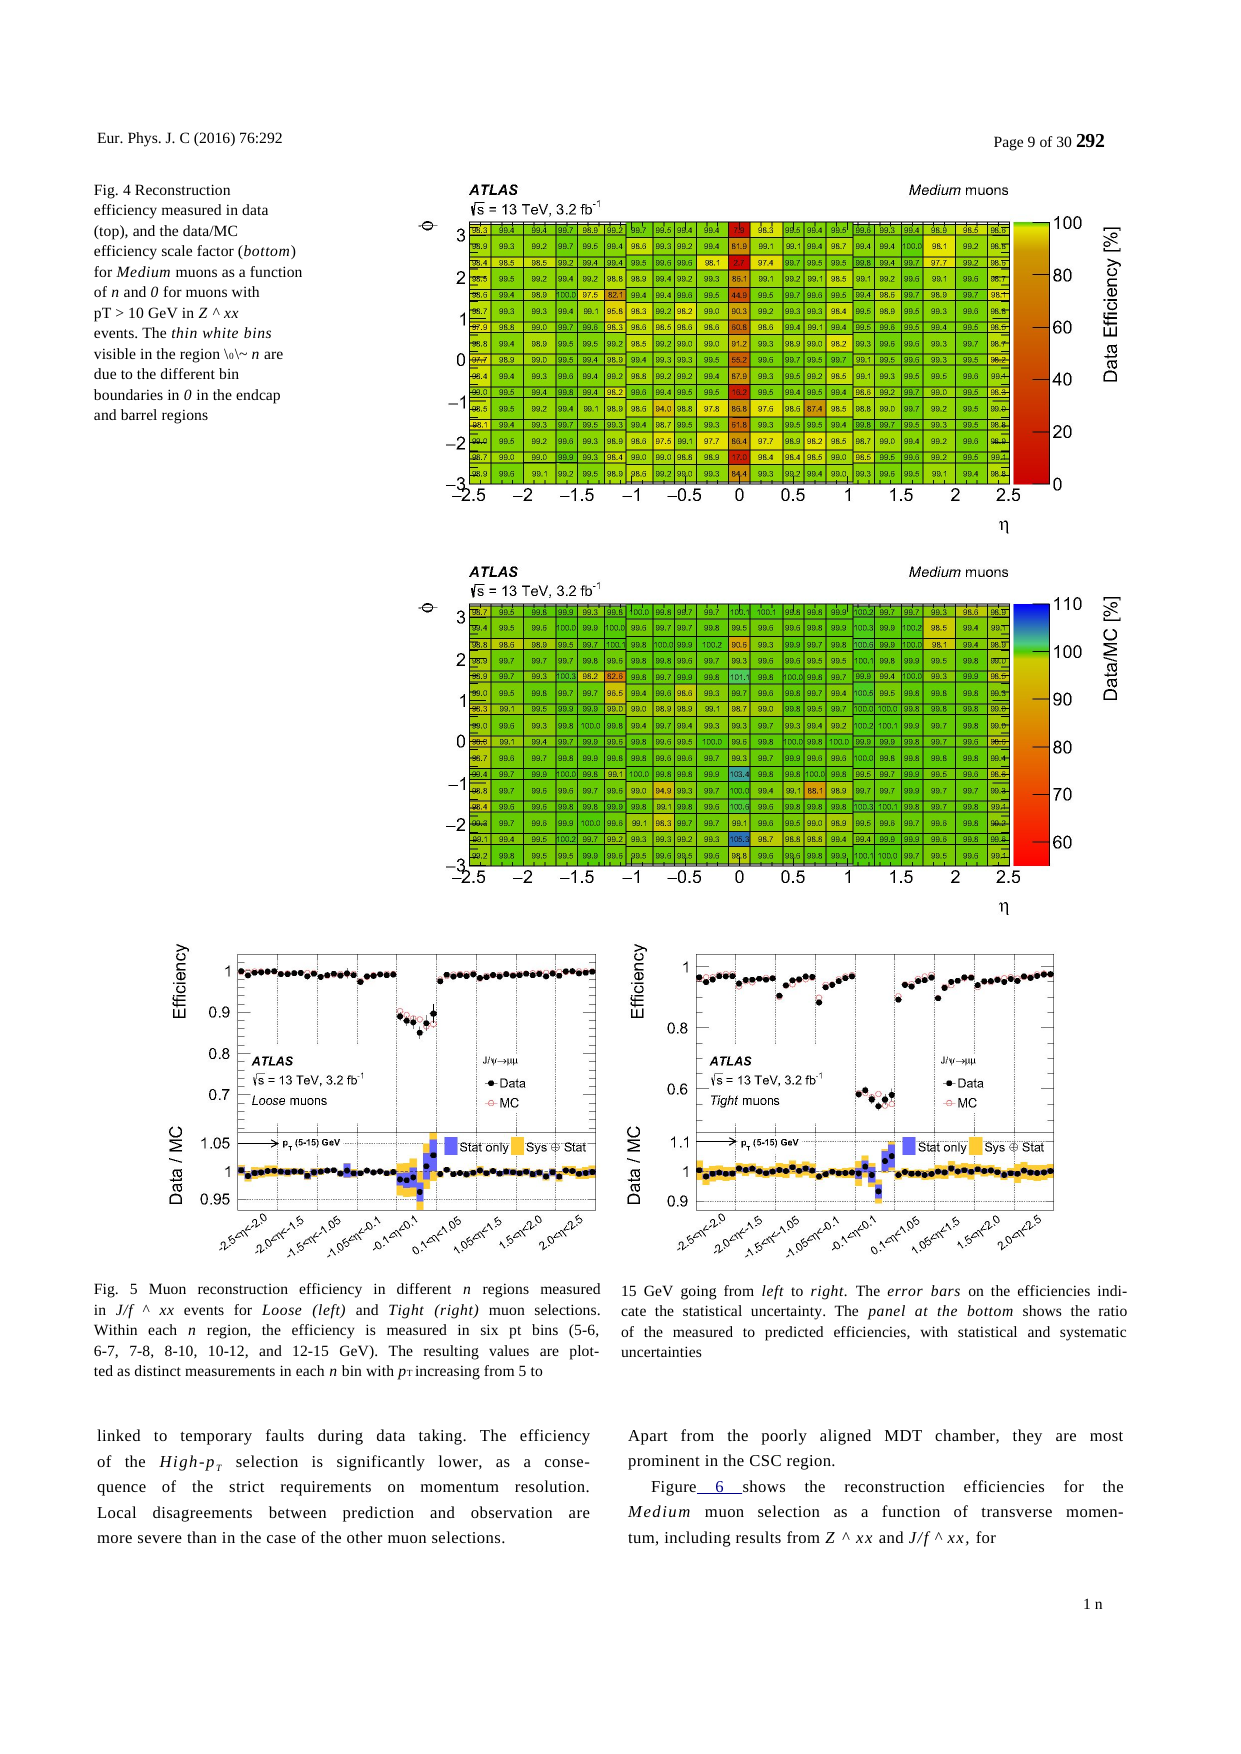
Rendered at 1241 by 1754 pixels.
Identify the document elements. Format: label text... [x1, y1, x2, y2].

text Figure 6 shows the reconstruction efficiencies for the Medium muon selection as a function of transverse momen- tum, including results from Z ^ xx and J/f ^ xx, for [628, 1472, 1125, 1548]
text 1 n [625, 1597, 1102, 1613]
picture [401, 174, 1164, 923]
picture [111, 930, 1079, 1271]
text 15 GeV going from left to right. The error bars on the efficiencies indi- cate the statistical uncertainty. The panel at the bottom shows the ratio of the measured to predicted efficiencies, with statistical and systematic uncertainties [621, 1280, 1128, 1362]
text Apart from the poorly aligned MDT chamber, they are most prominent in the CSC region. [628, 1421, 1125, 1472]
text Page 9 of 30 292 [993, 131, 1127, 151]
text Eur. Phys. J. C (2016) 76:292 [97, 131, 309, 147]
text Fig. 4 Reconstruction efficiency measured in data (top), and the data/MC efficiency scale factor (bottom) for Medium muons as a function of n and 0 for muons with pT > 10 GeV in Z ^ xx events. The thin white bins visible in the region \0\~ n are due to the different bin boundaries in 0 in the endcap and barrel regions [94, 179, 334, 425]
text linked to temporary faults during data taking. The efficiency of the High-pT selection is significantly lower, as a conse- quence of the strict requirements on momentum resolution. Local disagreements between prediction and observation are more severe than in the case of the other muon selections. [97, 1421, 591, 1549]
text Fig. 5 Muon reconstruction efficiency in different n regions measured in J/f ^ xx events for Loose (left) and Tight (right) muon selections. Within each n region, the efficiency is measured in six pt bins (5-6, 6-7, 7-8, 8-10, 10-12, and 12-15 GeV). The resulting values are plot- ted as distinct measurements in each n bin with pT increasing from 5 to [94, 1278, 601, 1381]
